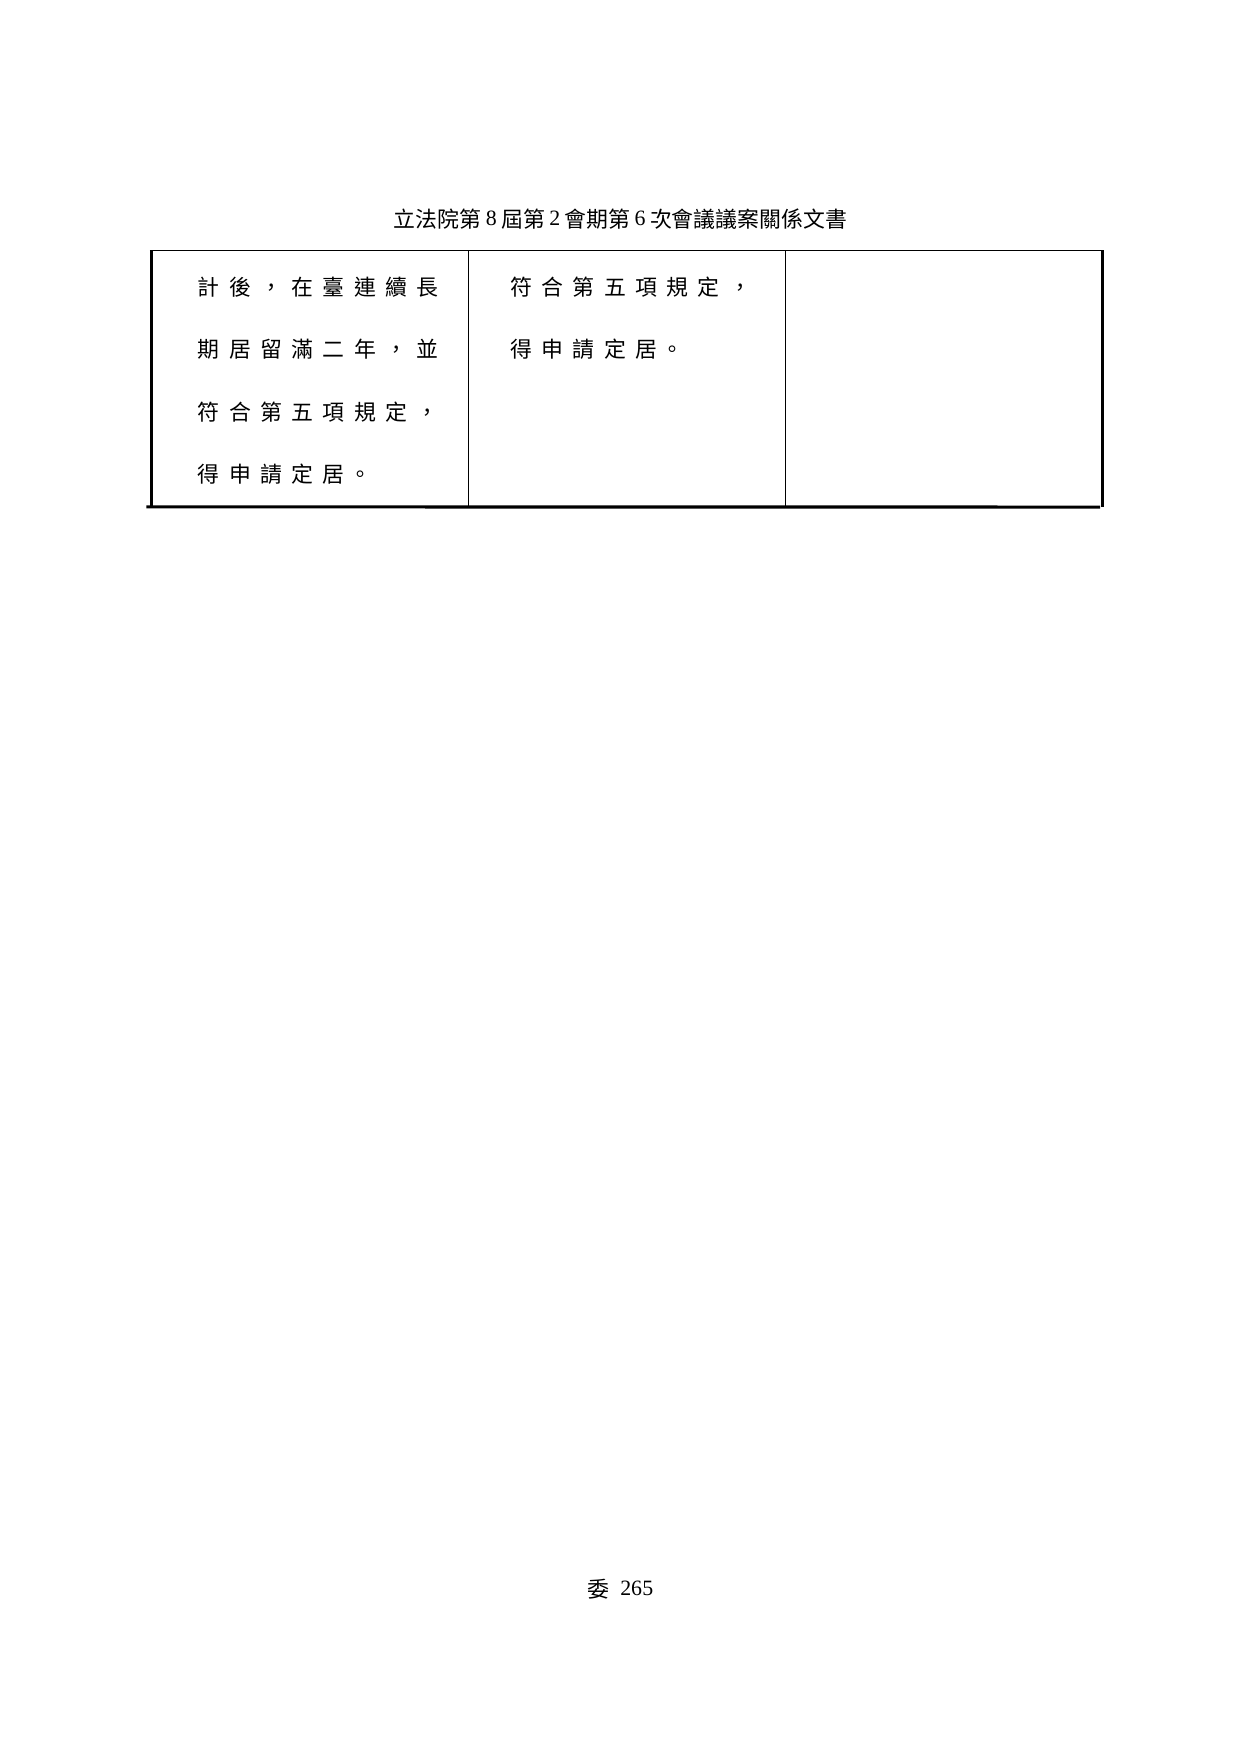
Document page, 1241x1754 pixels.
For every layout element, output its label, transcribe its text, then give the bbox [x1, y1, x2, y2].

table_cell [786, 251, 1101, 505]
table_cell 符合第五項規定，得申請定居。 [469, 251, 785, 505]
table_cell 計後，在臺連續長期居留滿二年，並符合第五項規定，得申請定居。 [153, 251, 468, 505]
